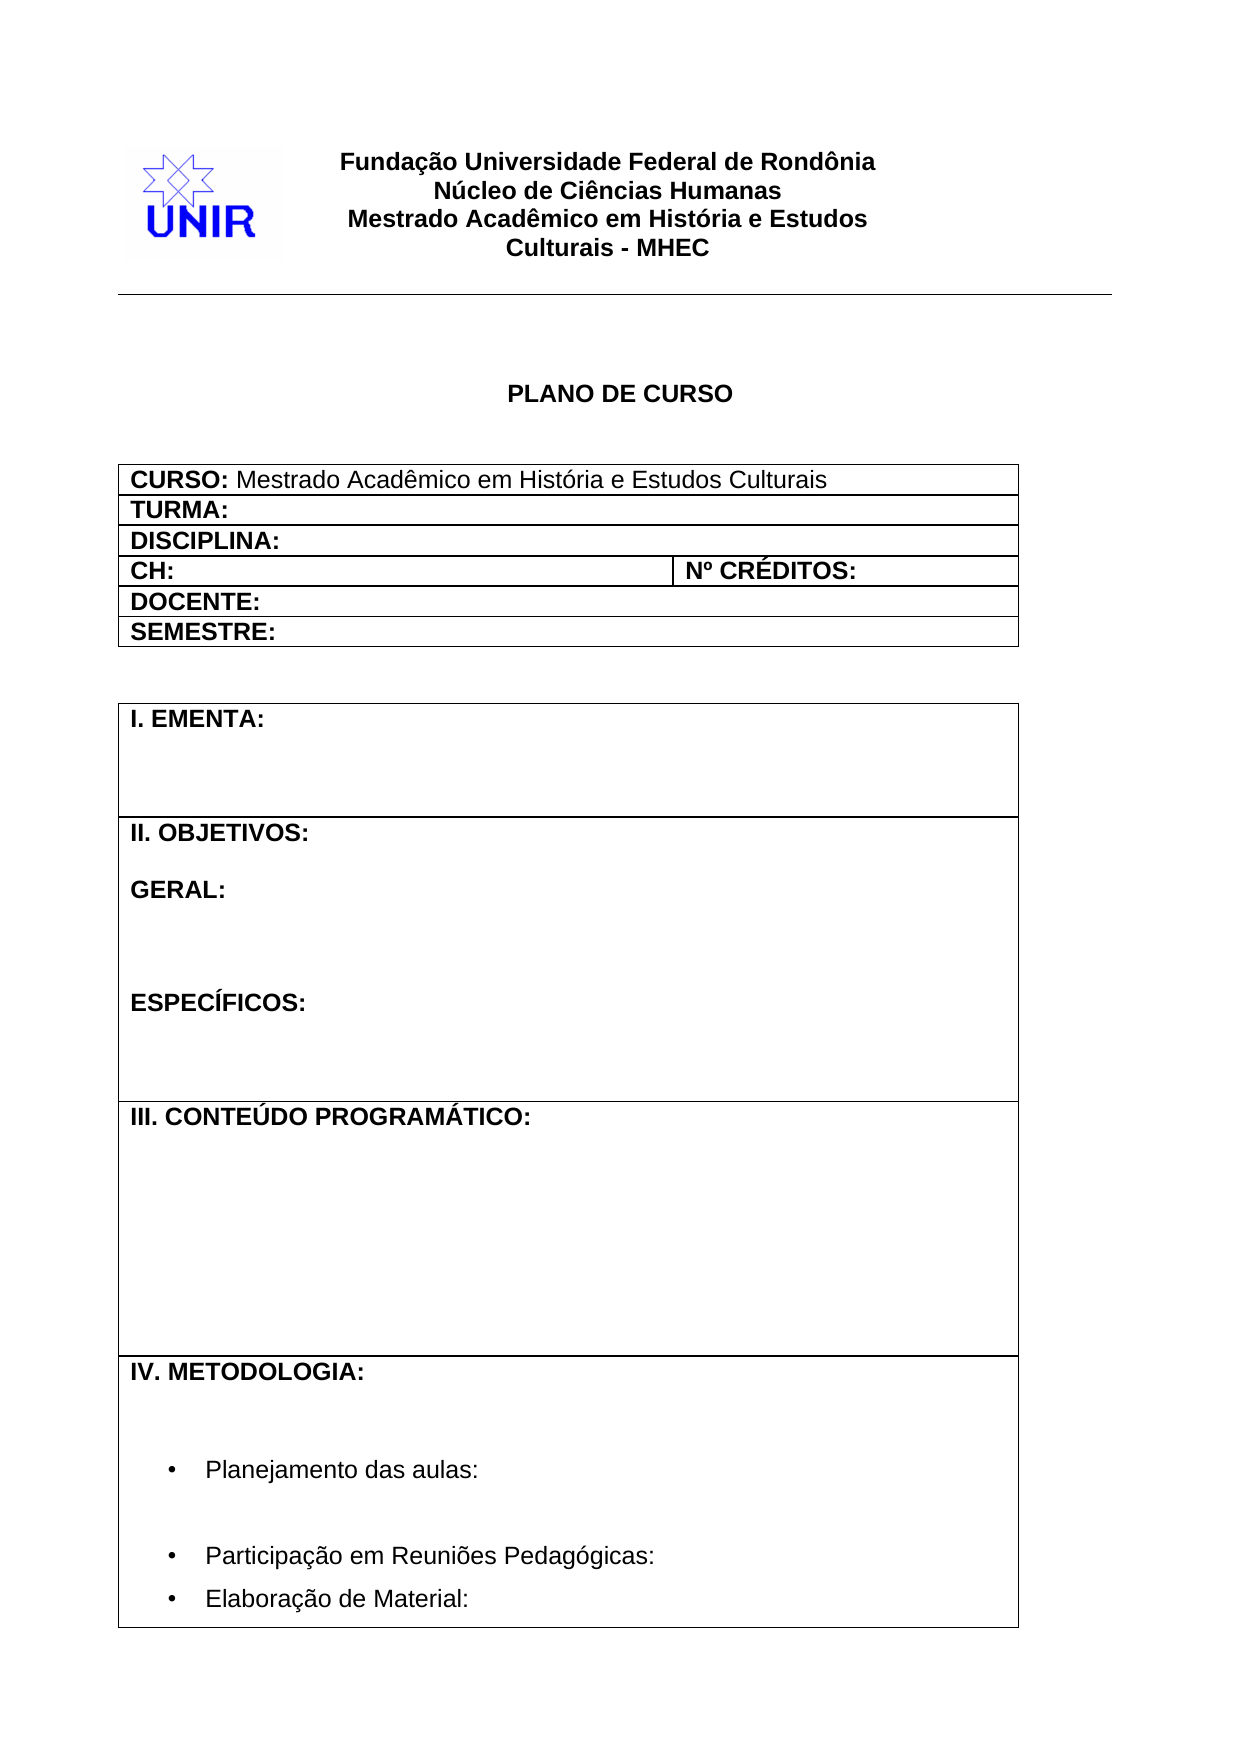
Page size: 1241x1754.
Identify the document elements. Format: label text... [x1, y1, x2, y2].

table_header [118, 147, 285, 294]
table_cell IV. METODOLOGIA: Planejamento das aulas: Participação em Reuniões Pedagógicas: Elaboração de Material: Execução [119, 1357, 1018, 1627]
table_cell Nº CRÉDITOS: [674, 557, 1018, 585]
table_header Fundação Universidade Federal de Rondônia Núcleo de Ciências Humanas Mestrado Acadêmico em História e Estudos Culturais - MHEC [285, 147, 931, 294]
table_header CURSO: Mestrado Acadêmico em História e Estudos Culturais [119, 465, 1018, 494]
text PLANO DE CURSO [118, 379, 1122, 408]
table_cell TURMA: [119, 496, 1018, 524]
table_cell SEMESTRE: [119, 617, 1018, 646]
table_cell III. CONTEÚDO PROGRAMÁTICO: [119, 1102, 1018, 1355]
table_header I. EMENTA: [119, 704, 1018, 816]
table_cell II. OBJETIVOS: GERAL: ESPECÍFICOS: [119, 818, 1018, 1101]
table_header [931, 147, 1112, 294]
table_cell CH: [119, 557, 672, 585]
table_cell DOCENTE: [119, 587, 1018, 616]
table_cell DISCIPLINA: [119, 526, 1018, 555]
